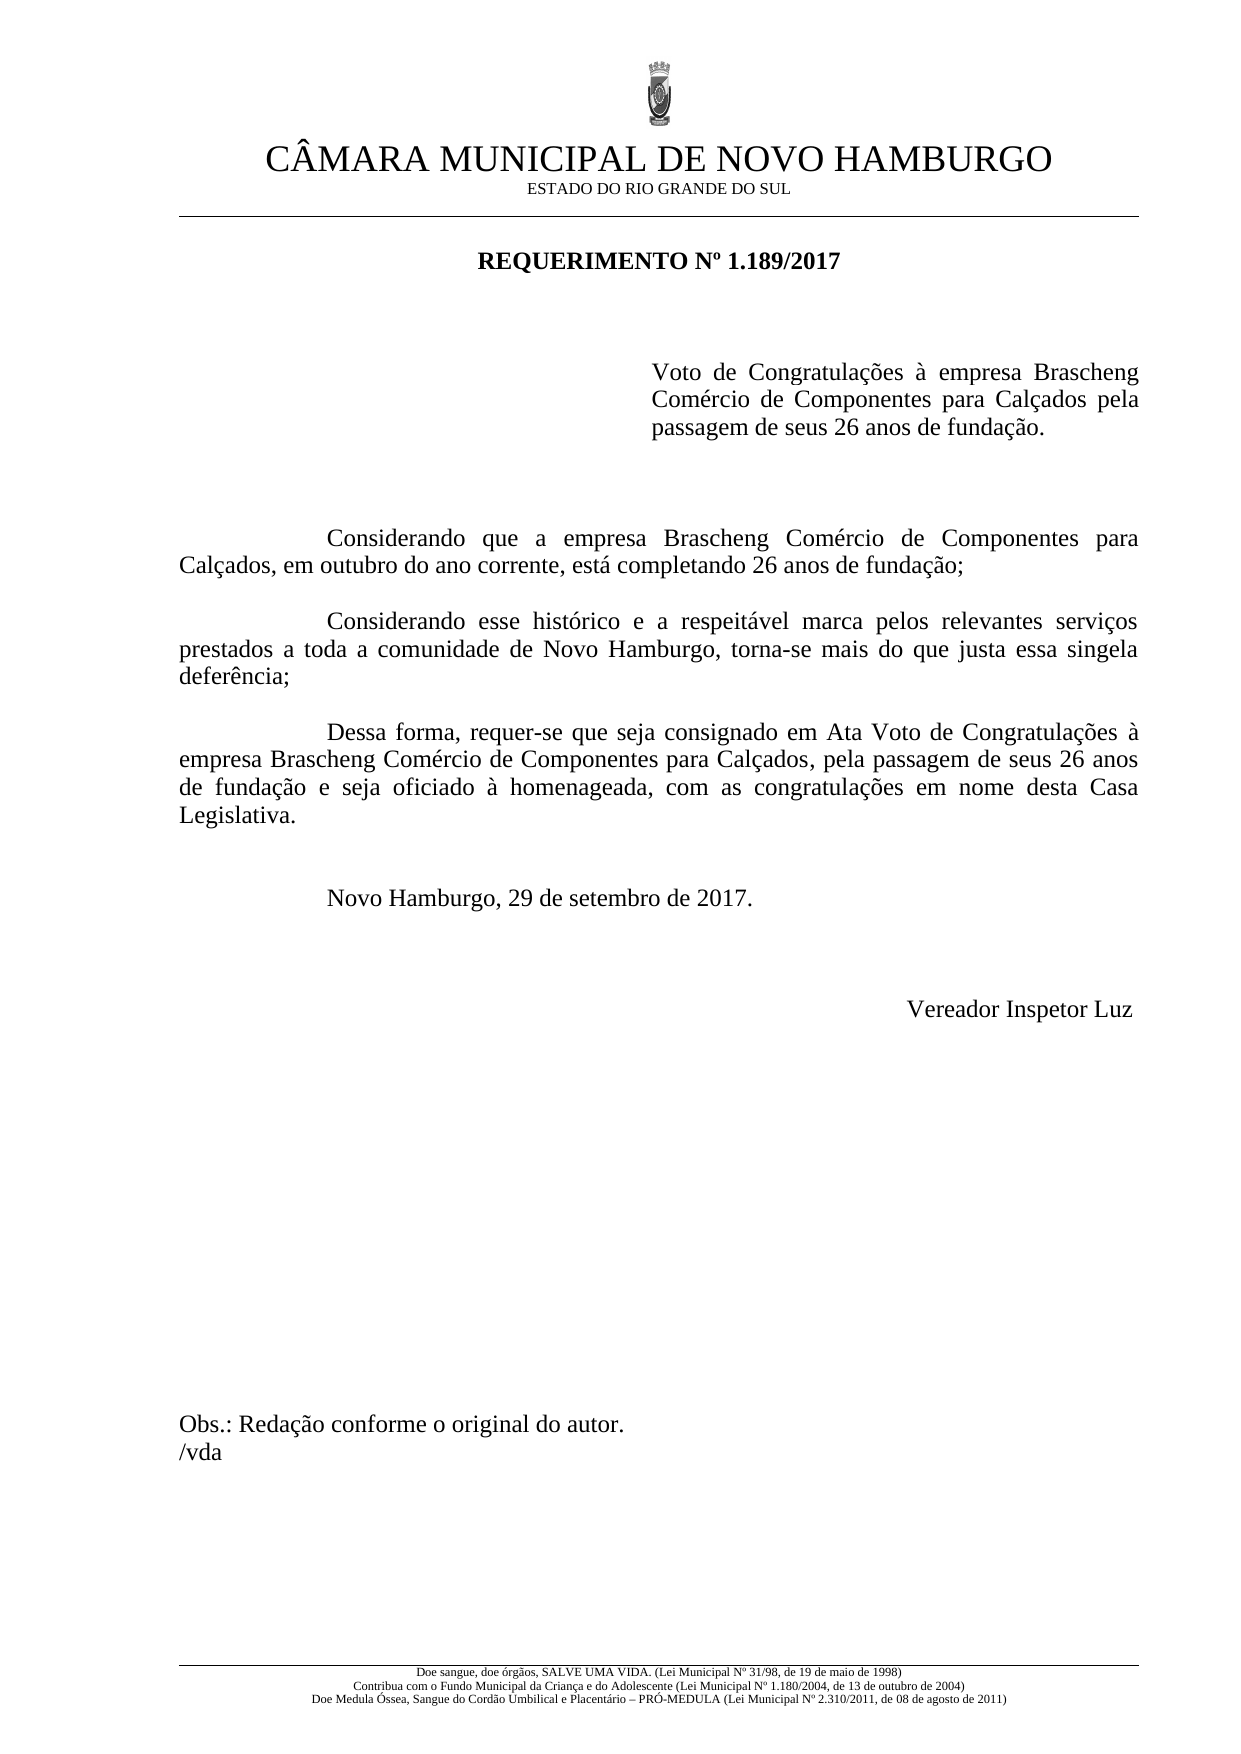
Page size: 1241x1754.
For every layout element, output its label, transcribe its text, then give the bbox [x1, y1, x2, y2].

text Obs.: Redação conforme o original do autor. [179, 1411, 1139, 1438]
text Novo Hamburgo, 29 de setembro de 2017. [179, 884, 1139, 912]
text REQUERIMENTO Nº 1.189/2017 [179, 247, 1139, 274]
text Vereador Inspetor Luz [179, 995, 1139, 1023]
text Considerando que a empresa Brascheng Comércio de Componentes para Calçados, em outubro do ano corrente, está completando 26 anos de fundação; [179, 524, 1139, 579]
text /vda [179, 1438, 1139, 1466]
text Dessa forma, requer-se que seja consignado em Ata Voto de Congratulações à empresa Brascheng Comércio de Componentes para Calçados, pela passagem de seus 26 anos de fundação e seja oficiado à homenageada, com as congratulações em nome desta Casa Legislativa. [179, 718, 1139, 829]
text Considerando esse histórico e a respeitável marca pelos relevantes serviços prestados a toda a comunidade de Novo Hamburgo, torna-se mais do que justa essa singela deferência; [179, 607, 1139, 690]
text Voto de Congratulações à empresa Brascheng Comércio de Componentes para Calçados pela passagem de seus 26 anos de fundação. [651, 358, 1139, 441]
